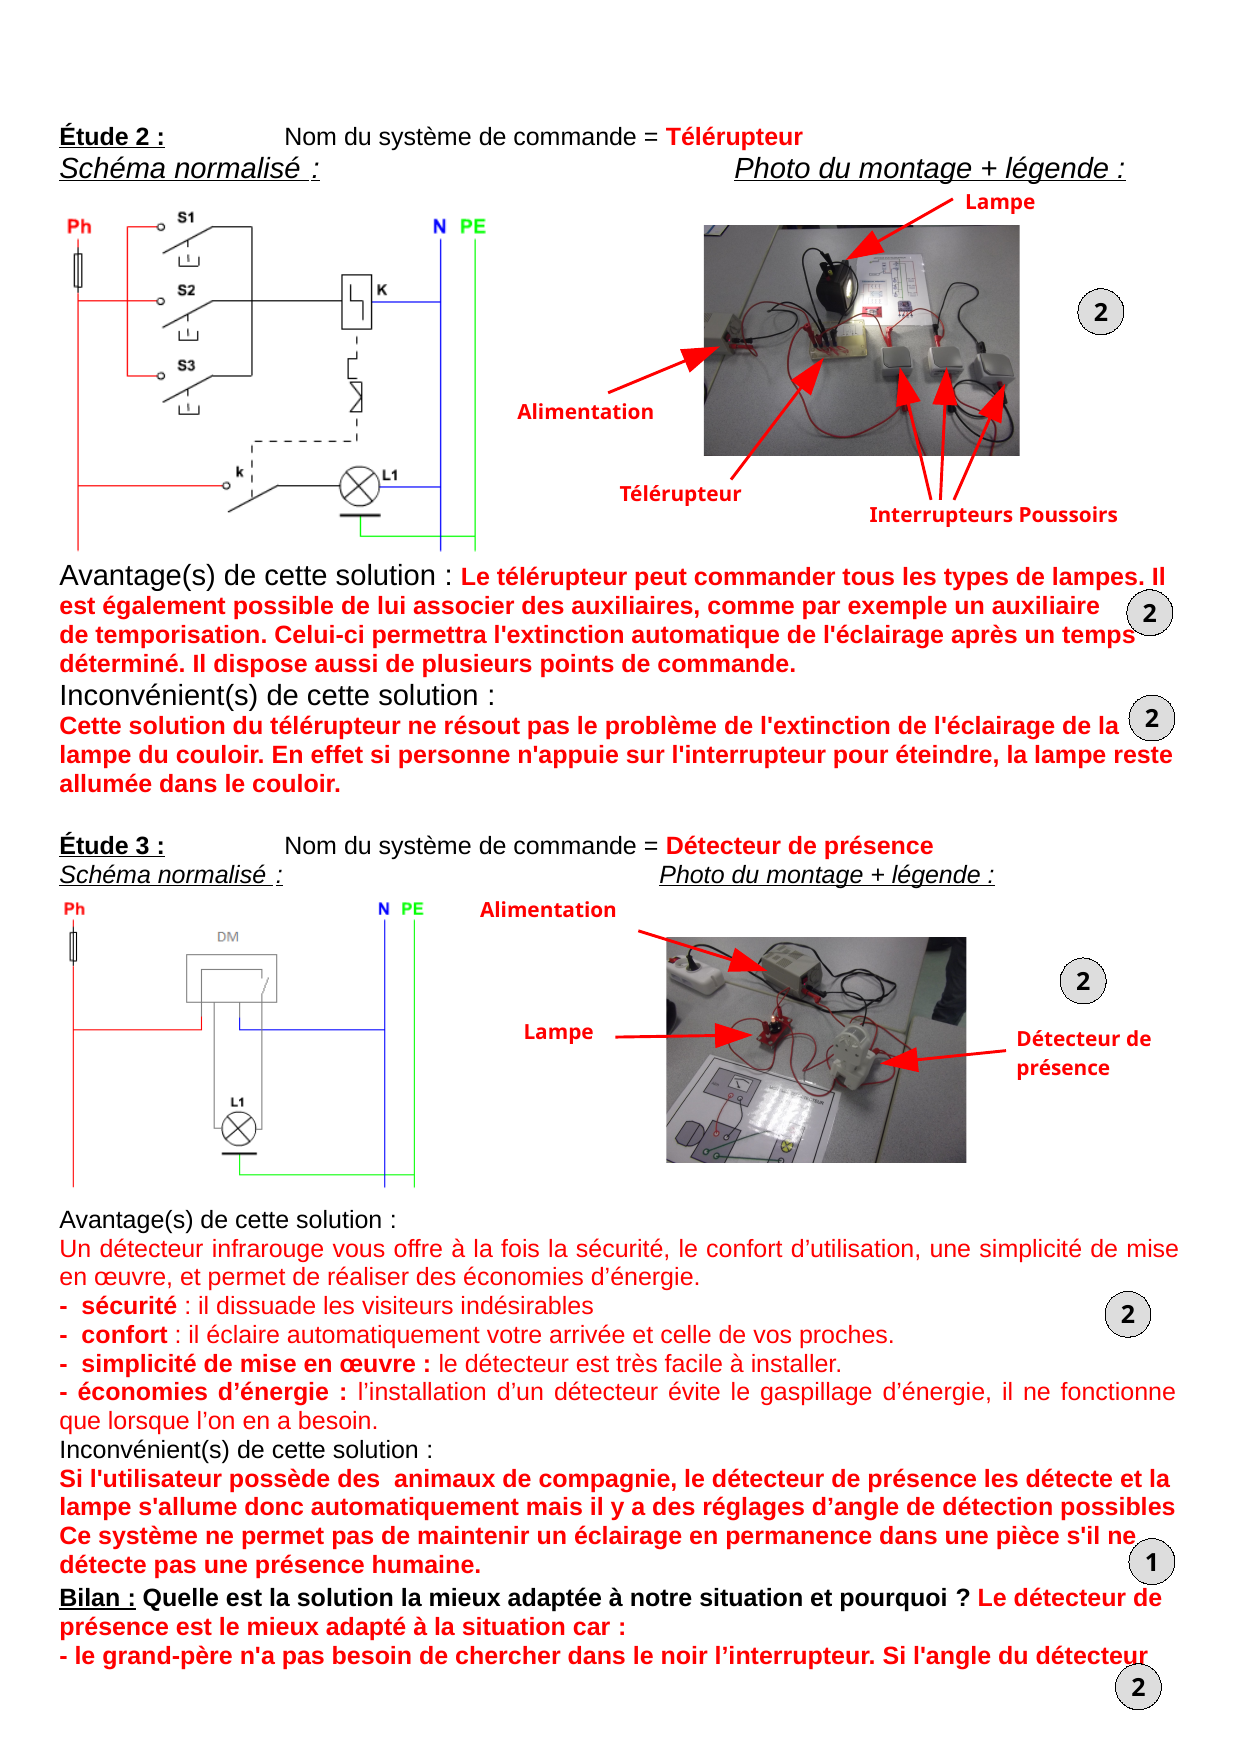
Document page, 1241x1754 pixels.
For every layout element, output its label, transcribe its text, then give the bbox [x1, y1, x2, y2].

text Étude 3 : Nom du système de commande = Détecteur de présence [59, 831, 1181, 859]
list - économies d’énergie : l’installation d’un détecteur évite le gaspillage d’énergie, il ne fonctionne que lorsque l’on en a besoin. [59, 1377, 1178, 1435]
picture [58, 897, 434, 1205]
text Avantage(s) de cette solution : Le télérupteur peut commander tous les types de lampes. Il est également possible de lui associer des auxiliaires, comme par exemple un auxiliaire de temporisation. Celui-ci permettra l'extinction automatique de l'éclairage après un temps déterminé. Il dispose aussi de plusieurs points de commande. [59, 184, 1181, 677]
text Étude 2 : Nom du système de commande = Télérupteur [59, 122, 1181, 151]
text [1134, 1291, 1181, 1320]
text - le grand-père n'a pas besoin de chercher dans le noir l’interrupteur. Si l'angle du détecteur [59, 1641, 1181, 1669]
picture [703, 225, 1020, 456]
text - simplicité de mise en œuvre : le détecteur est très facile à installer. [59, 1348, 1181, 1377]
text - confort : il éclaire automatiquement votre arrivée et celle de vos proches. [59, 1320, 1181, 1348]
text - sécurité : il dissuade les visiteurs indésirables [59, 1291, 1122, 1320]
text Ce système ne permet pas de maintenir un éclairage en permanence dans une pièce s'il ne détecte pas une présence humaine. [59, 1521, 1181, 1578]
text Schéma normalisé : Photo du montage + légende : [59, 151, 1181, 184]
text Avantage(s) de cette solution : [59, 888, 1181, 1233]
picture [64, 209, 487, 558]
text Un détecteur infrarouge vous offre à la fois la sécurité, le confort d’utilisation, une simplicité de mise en œuvre, et permet de réaliser des économies d’énergie. [59, 1233, 1181, 1291]
text Cette solution du télérupteur ne résout pas le problème de l'extinction de l'éclairage de la lampe du couloir. En effet si personne n'appuie sur l'interrupteur pour éteindre, la lampe reste allumée dans le couloir. [59, 711, 1178, 797]
text Schéma normalisé : Photo du montage + légende : [59, 859, 1181, 888]
text Bilan : Quelle est la solution la mieux adaptée à notre situation et pourquoi ? Le détecteur de présence est le mieux adapté à la situation car : [59, 1583, 1181, 1641]
text Si l'utilisateur possède des animaux de compagnie, le détecteur de présence les détecte et la lampe s'allume donc automatiquement mais il y a des réglages d’angle de détection possibles [59, 1463, 1181, 1521]
text Inconvénient(s) de cette solution : [59, 677, 1181, 711]
text Inconvénient(s) de cette solution : [59, 1435, 1181, 1463]
picture [666, 937, 967, 1163]
